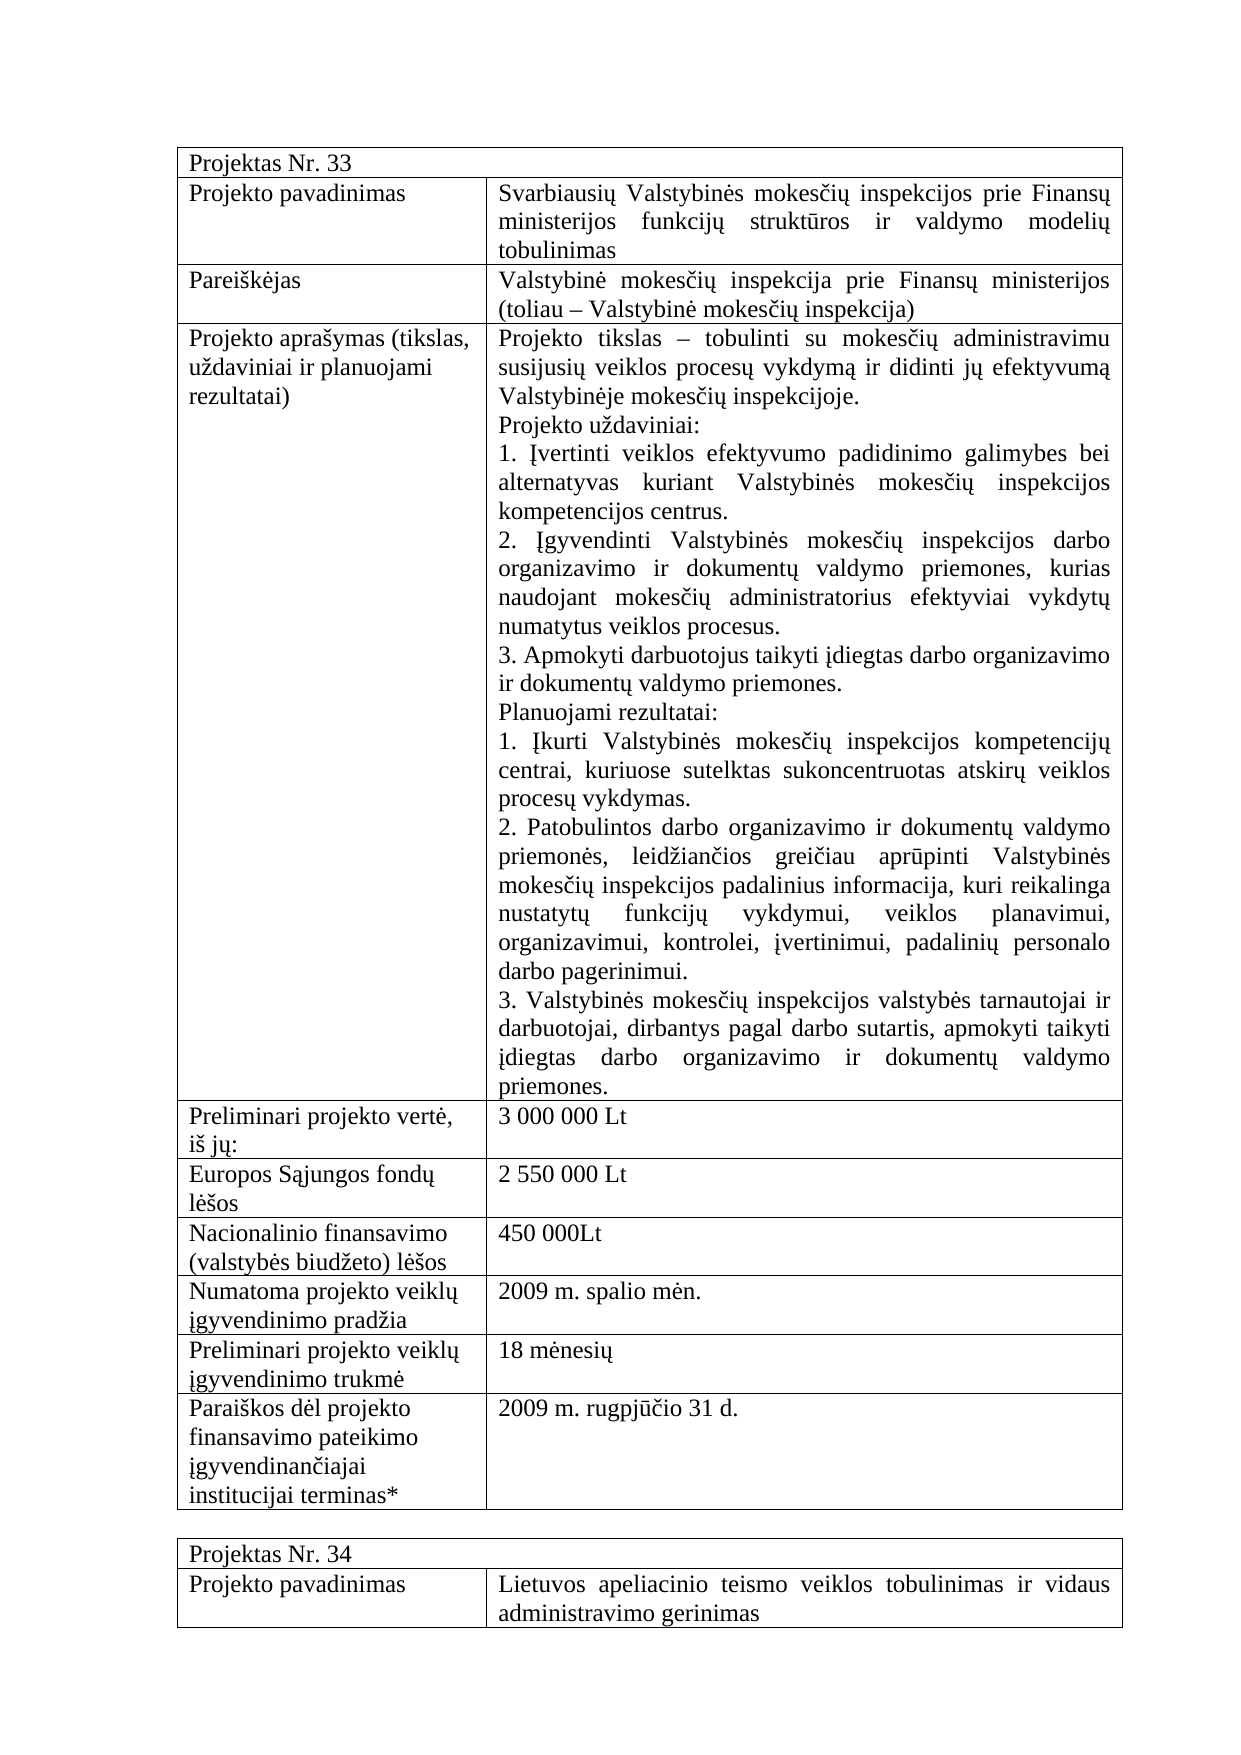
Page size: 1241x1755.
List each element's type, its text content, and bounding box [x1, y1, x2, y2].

table_cell 18 mėnesių [487, 1335, 1122, 1392]
table_cell Preliminari projekto vertė, iš jų: [178, 1101, 486, 1158]
table_cell 2009 m. spalio mėn. [487, 1276, 1122, 1334]
table_cell Europos Sąjungos fondų lėšos [178, 1159, 486, 1217]
table_header Projektas Nr. 34 [178, 1539, 1122, 1568]
table_cell Projekto pavadinimas [178, 178, 486, 264]
table_cell Svarbiausių Valstybinės mokesčių inspekcijos prie Finansų ministerijos funkcijų struktūros ir valdymo modelių tobulinimas [487, 178, 1122, 264]
table_cell Projekto aprašymas (tikslas, uždaviniai ir planuojami rezultatai) [178, 324, 486, 1100]
table_cell 2009 m. rugpjūčio 31 d. [487, 1394, 1122, 1508]
table_cell 450 000Lt [487, 1218, 1122, 1275]
table_cell Valstybinė mokesčių inspekcija prie Finansų ministerijos (toliau – Valstybinė mokesčių inspekcija) [487, 265, 1122, 322]
table_cell 3 000 000 Lt [487, 1101, 1122, 1158]
table_cell Lietuvos apeliacinio teismo veiklos tobulinimas ir vidaus administravimo gerinimas [487, 1569, 1122, 1627]
table_cell Projekto tikslas – tobulinti su mokesčių administravimu susijusių veiklos procesų vykdymą ir didinti jų efektyvumą Valstybinėje mokesčių inspekcijoje. Projekto uždaviniai: 1. Įvertinti veiklos efektyvumo padidinimo galimybes bei alternatyvas kuriant Valstybinės mokesčių inspekcijos kompetencijos centrus. 2. Įgyvendinti Valstybinės mokesčių inspekcijos darbo organizavimo ir dokumentų valdymo priemones, kurias naudojant mokesčių administratorius efektyviai vykdytų numatytus veiklos procesus. 3. Apmokyti darbuotojus taikyti įdiegtas darbo organizavimo ir dokumentų valdymo priemones. Planuojami rezultatai: 1. Įkurti Valstybinės mokesčių inspekcijos kompetencijų centrai, kuriuose sutelktas sukoncentruotas atskirų veiklos procesų vykdymas. 2. Patobulintos darbo organizavimo ir dokumentų valdymo priemonės, leidžiančios greičiau aprūpinti Valstybinės mokesčių inspekcijos padalinius informacija, kuri reikalinga nustatytų funkcijų vykdymui, veiklos planavimui, organizavimui, kontrolei, įvertinimui, padalinių personalo darbo pagerinimui. 3. Valstybinės mokesčių inspekcijos valstybės tarnautojai ir darbuotojai, dirbantys pagal darbo sutartis, apmokyti taikyti įdiegtas darbo organizavimo ir dokumentų valdymo priemones. [487, 324, 1122, 1100]
table_cell 2 550 000 Lt [487, 1159, 1122, 1217]
table_cell Paraiškos dėl projekto finansavimo pateikimo įgyvendinančiajai institucijai terminas* [178, 1394, 486, 1508]
table_cell Pareiškėjas [178, 265, 486, 322]
table_cell Preliminari projekto veiklų įgyvendinimo trukmė [178, 1335, 486, 1392]
table_cell Numatoma projekto veiklų įgyvendinimo pradžia [178, 1276, 486, 1334]
table_cell Projekto pavadinimas [178, 1569, 486, 1627]
table_cell Nacionalinio finansavimo (valstybės biudžeto) lėšos [178, 1218, 486, 1275]
table_header Projektas Nr. 33 [178, 148, 1122, 177]
